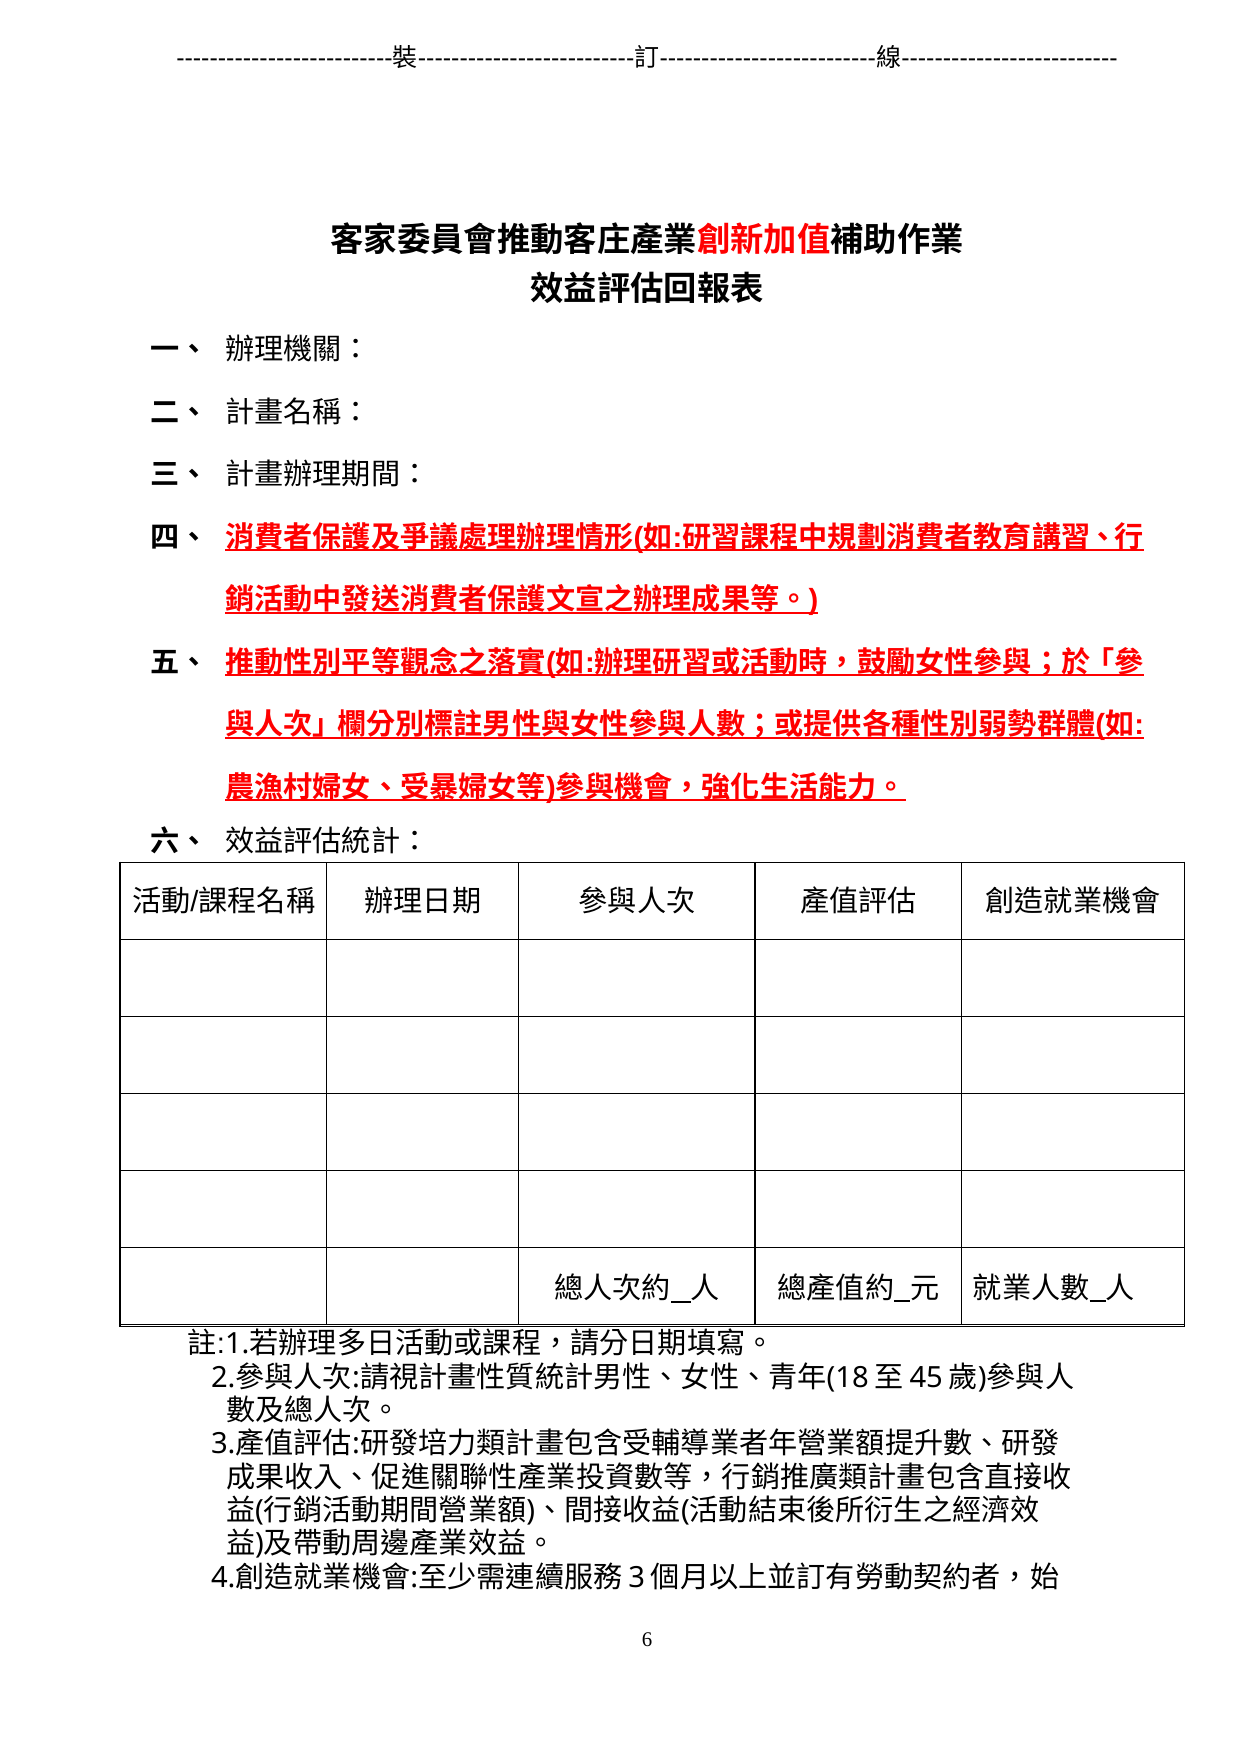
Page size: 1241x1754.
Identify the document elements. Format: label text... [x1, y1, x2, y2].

list 推動性別平等觀念之落實(如:辦理研習或活動時，鼓勵女性參與；於「參與人次」欄分別標註男性與女性參與人數；或提供各種性別弱勢群體(如:農漁村婦女、受暴婦女等)參與機會，強化生活能力。 [150, 622, 1144, 809]
list 效益評估統計： [150, 809, 1144, 862]
table_cell [327, 1094, 518, 1170]
table_cell [962, 1094, 1184, 1170]
table_cell [962, 940, 1184, 1016]
table_cell [756, 1171, 961, 1247]
text 益(行銷活動期間營業額)、間接收益(活動結束後所衍生之經濟效 [150, 1494, 1144, 1527]
table_header 辦理日期 [327, 863, 518, 939]
table_cell [121, 1171, 326, 1247]
text 效益評估回報表 [150, 261, 1144, 309]
text 註:1.若辦理多日活動或課程，請分日期填寫。 [150, 1327, 1144, 1361]
table_cell [519, 1094, 754, 1170]
text 客家委員會推動客庄產業創新加值補助作業 [150, 213, 1144, 261]
text 4.創造就業機會:至少需連續服務3個月以上並訂有勞動契約者，始 [150, 1561, 1144, 1594]
table_cell [327, 1171, 518, 1247]
table_cell [962, 1017, 1184, 1093]
list 消費者保護及爭議處理辦理情形(如:研習課程中規劃消費者教育講習、行銷活動中發送消費者保護文宣之辦理成果等。) [150, 497, 1144, 622]
table_cell 總人次約 人 [519, 1248, 754, 1324]
table_cell [756, 1017, 961, 1093]
table_cell [756, 1094, 961, 1170]
list 計畫名稱： [150, 372, 1144, 434]
table_cell [327, 940, 518, 1016]
table_cell [327, 1017, 518, 1093]
table_cell [327, 1248, 518, 1324]
table_cell 就業人數 人 [962, 1248, 1184, 1324]
table_cell 總產值約 元 [756, 1248, 961, 1324]
table_cell [121, 940, 326, 1016]
text 數及總人次。 [150, 1394, 1144, 1427]
table_cell [519, 1017, 754, 1093]
text 益)及帶動周邊產業效益。 [150, 1527, 1144, 1561]
text 成果收入、促進關聯性產業投資數等，行銷推廣類計畫包含直接收 [150, 1461, 1144, 1494]
table_header 創造就業機會 [962, 863, 1184, 939]
table_header 產值評估 [756, 863, 961, 939]
list 辦理機關： [150, 309, 1144, 372]
table_cell [121, 1017, 326, 1093]
table_cell [962, 1171, 1184, 1247]
table_cell [756, 940, 961, 1016]
table_cell [121, 1248, 326, 1324]
list 計畫辦理期間： [150, 434, 1144, 497]
table_cell [519, 1171, 754, 1247]
text 3.產值評估:研發培力類計畫包含受輔導業者年營業額提升數、研發 [150, 1427, 1144, 1461]
table_header 活動/課程名稱 [121, 863, 326, 939]
table_cell [519, 940, 754, 1016]
text 2.參與人次:請視計畫性質統計男性、女性、青年(18至45歲)參與人 [150, 1361, 1144, 1394]
table_header 參與人次 [519, 863, 754, 939]
table_cell [121, 1094, 326, 1170]
